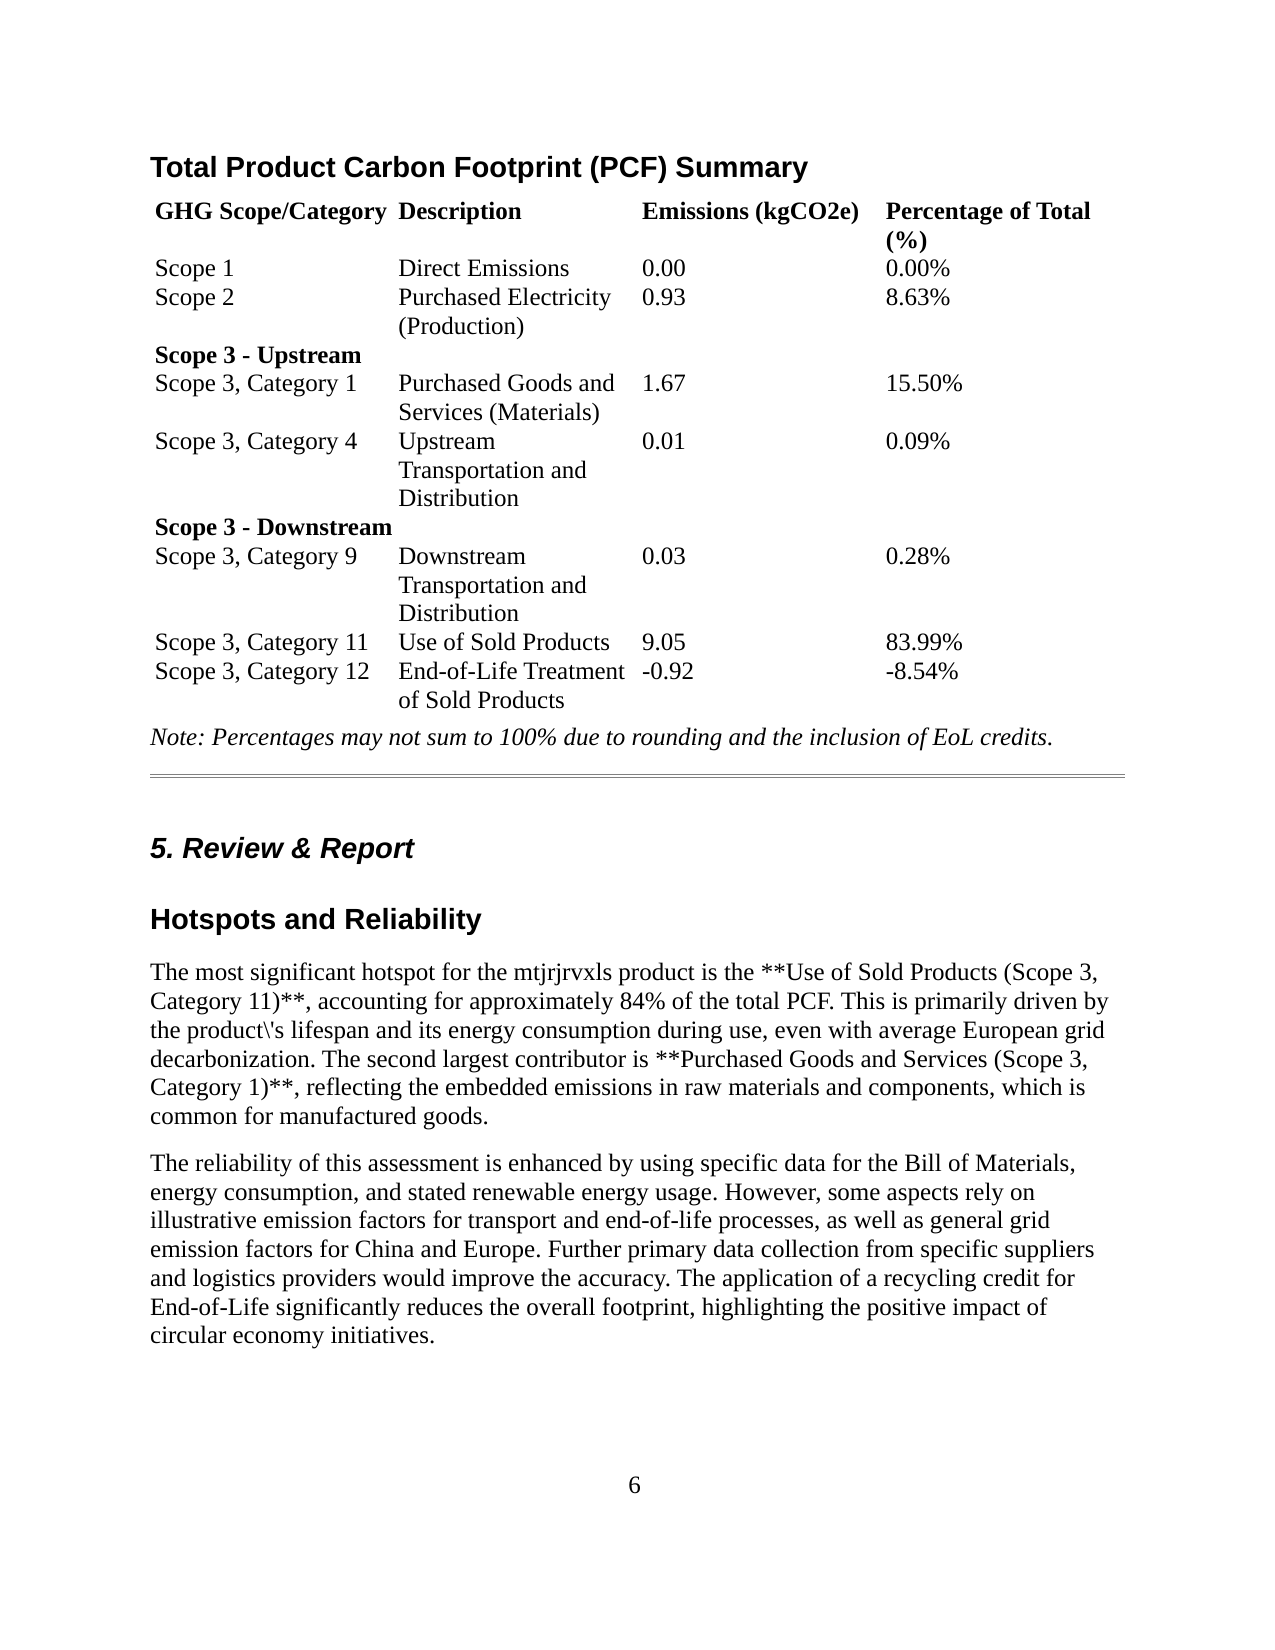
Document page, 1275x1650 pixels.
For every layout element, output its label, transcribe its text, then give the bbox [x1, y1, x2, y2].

table_cell 0.09% [881, 426, 1125, 512]
table_header Description [394, 196, 637, 253]
table_cell 0.00 [638, 254, 881, 282]
table_cell Scope 3 - Upstream [150, 340, 881, 368]
table_cell Scope 3, Category 11 [150, 627, 394, 656]
table_cell End-of-Life Treatment of Sold Products [394, 656, 637, 713]
table_cell Scope 3, Category 9 [150, 541, 394, 627]
table_cell 9.05 [638, 627, 881, 656]
table_cell -8.54% [881, 656, 1125, 713]
table_cell Use of Sold Products [394, 627, 637, 656]
table_cell Purchased Goods and Services (Materials) [394, 369, 637, 426]
table_cell 15.50% [881, 369, 1125, 426]
table_cell 83.99% [881, 627, 1125, 656]
table_cell Upstream Transportation and Distribution [394, 426, 637, 512]
table_cell Scope 2 [150, 282, 394, 340]
table_cell Direct Emissions [394, 254, 637, 282]
subtitle Total Product Carbon Footprint (PCF) Summary [150, 150, 1125, 183]
table_cell 0.93 [638, 282, 881, 340]
table_cell Scope 3, Category 4 [150, 426, 394, 512]
table_cell Scope 3, Category 1 [150, 369, 394, 426]
table_cell 8.63% [881, 282, 1125, 340]
table_header Emissions (kgCO2e) [638, 196, 881, 253]
text The most significant hotspot for the mtjrjrvxls product is the **Use of Sold Products (Scope 3, Category 11)**, accounting for approximately 84% of the total PCF. This is primarily driven by the product\'s lifespan and its energy consumption during use, even with average European grid decarbonization. The second largest contributor is **Purchased Goods and Services (Scope 3, Category 1)**, reflecting the embedded emissions in raw materials and components, which is common for manufactured goods. [150, 957, 1125, 1130]
text Note: Percentages may not sum to 100% due to rounding and the inclusion of EoL credits. [150, 722, 1125, 751]
table_cell 0.01 [638, 426, 881, 512]
table_header GHG Scope/Category [150, 196, 394, 253]
text The reliability of this assessment is enhanced by using specific data for the Bill of Materials, energy consumption, and stated renewable energy usage. However, some aspects rely on illustrative emission factors for transport and end-of-life processes, as well as general grid emission factors for China and Europe. Further primary data collection from specific suppliers and logistics providers would improve the accuracy. The application of a recycling credit for End-of-Life significantly reduces the overall footprint, highlighting the positive impact of circular economy initiatives. [150, 1148, 1125, 1349]
table_cell [881, 340, 1125, 368]
table_cell Scope 3 - Downstream [150, 512, 881, 541]
table_cell Downstream Transportation and Distribution [394, 541, 637, 627]
table_cell Scope 3, Category 12 [150, 656, 394, 713]
table_header Percentage of Total (%) [881, 196, 1125, 253]
table_cell 0.00% [881, 254, 1125, 282]
table_cell 1.67 [638, 369, 881, 426]
subtitle Hotspots and Reliability [150, 902, 1125, 936]
table_cell [881, 512, 1125, 541]
subtitle 5. Review & Report [150, 831, 1125, 865]
table_cell 0.28% [881, 541, 1125, 627]
table_cell Scope 1 [150, 254, 394, 282]
table_cell -0.92 [638, 656, 881, 713]
table_cell 0.03 [638, 541, 881, 627]
table_cell Purchased Electricity (Production) [394, 282, 637, 340]
